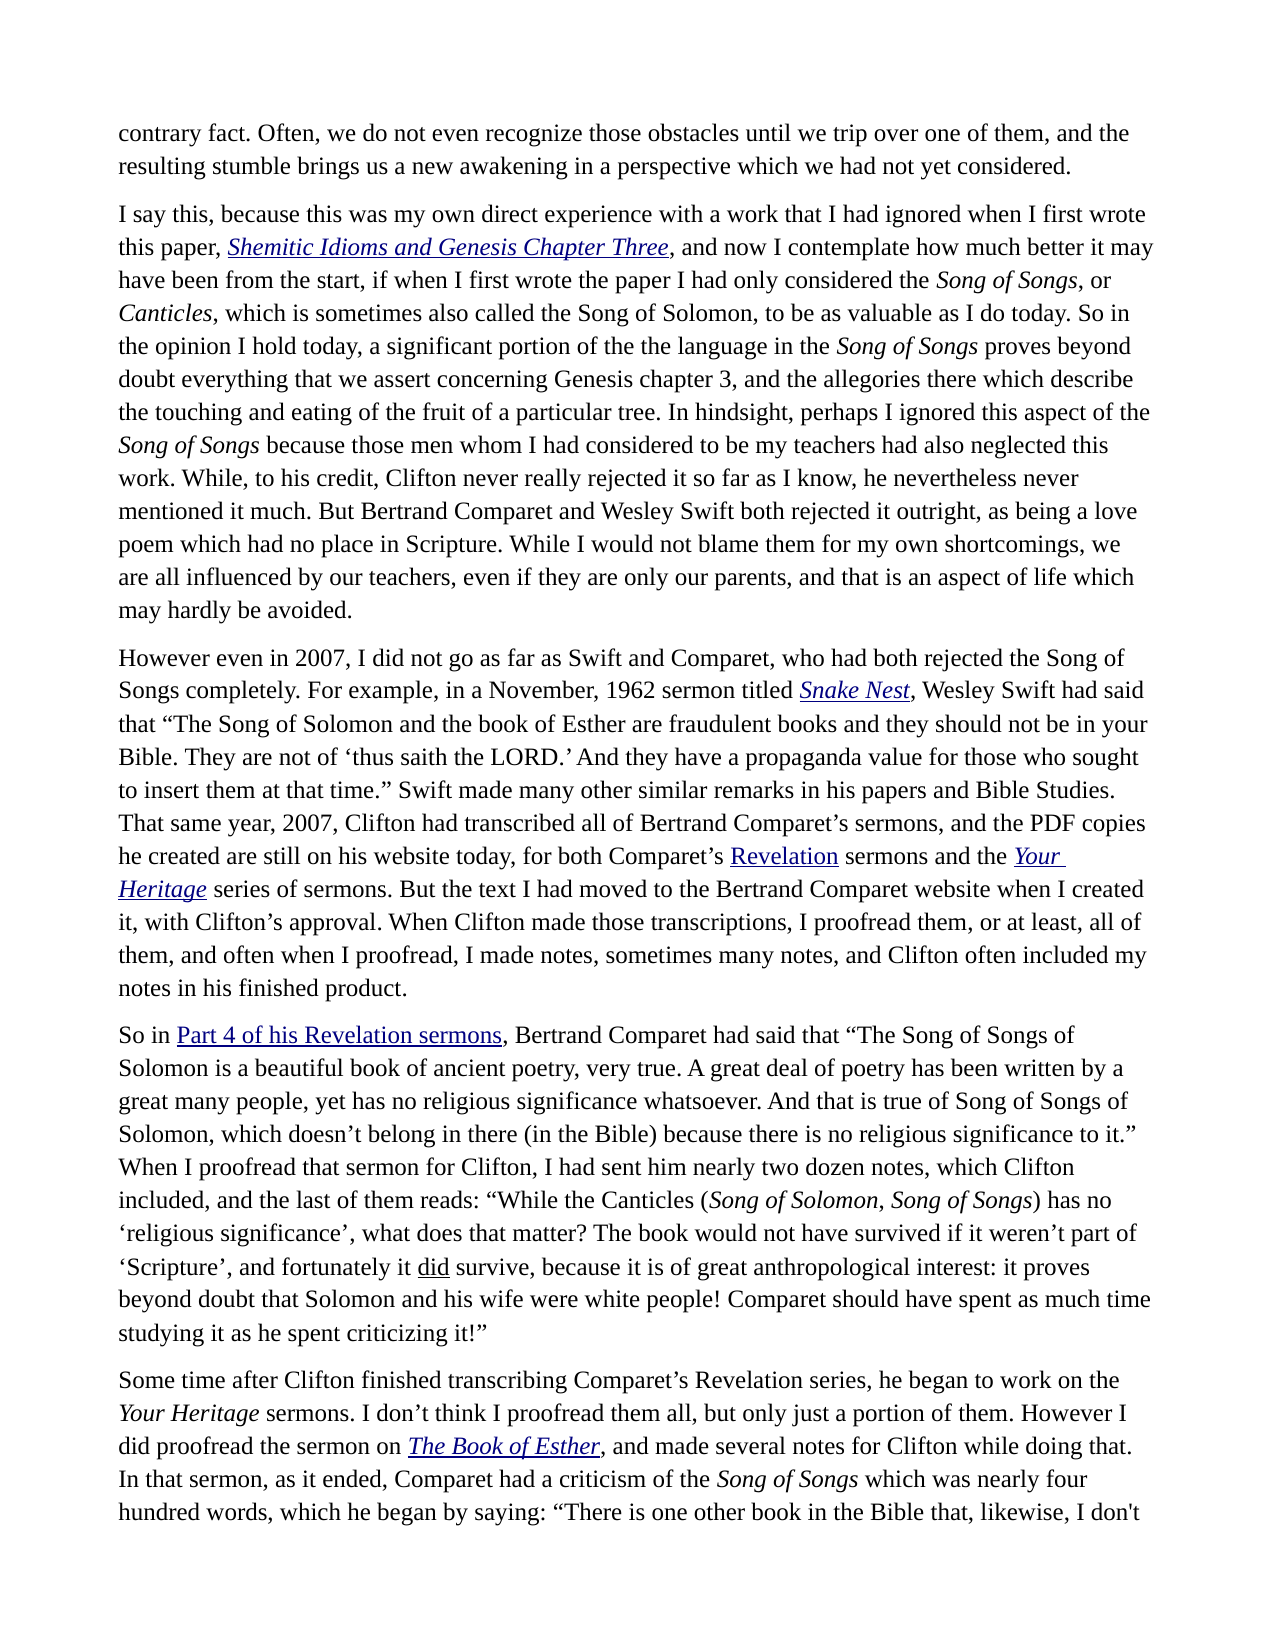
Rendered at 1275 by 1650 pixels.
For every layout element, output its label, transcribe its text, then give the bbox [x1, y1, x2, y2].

text contrary fact. Often, we do not even recognize those obstacles until we trip over one of them, and the resulting stumble brings us a new awakening in a perspective which we had not yet considered. [118, 118, 1157, 180]
text However even in 2007, I did not go as far as Swift and Comparet, who had both rejected the Song of Songs completely. For example, in a November, 1962 sermon titled Snake Nest, Wesley Swift had said that “The Song of Solomon and the book of Esther are fraudulent books and they should not be in your Bible. They are not of ‘thus saith the LORD.’ And they have a propaganda value for those who sought to insert them at that time.” Swift made many other similar remarks in his papers and Bible Studies. That same year, 2007, Clifton had transcribed all of Bertrand Comparet’s sermons, and the PDF copies he created are still on his website today, for both Comparet’s Revelation sermons and the Your Heritage series of sermons. But the text I had moved to the Bertrand Comparet website when I created it, with Clifton’s approval. When Clifton made those transcriptions, I proofread them, or at least, all of them, and often when I proofread, I made notes, sometimes many notes, and Clifton often included my notes in his finished product. [118, 643, 1157, 1002]
text So in Part 4 of his Revelation sermons, Bertrand Comparet had said that “The Song of Songs of Solomon is a beautiful book of ancient poetry, very true. A great deal of poetry has been written by a great many people, yet has no religious significance whatsoever. And that is true of Song of Songs of Solomon, which doesn’t belong in there (in the Bible) because there is no religious significance to it.” When I proofread that sermon for Clifton, I had sent him nearly two dozen notes, which Clifton included, and the last of them reads: “While the Canticles (Song of Solomon, Song of Songs) has no ‘religious significance’, what does that matter? The book would not have survived if it weren’t part of ‘Scripture’, and fortunately it did survive, because it is of great anthropological interest: it proves beyond doubt that Solomon and his wife were white people! Comparet should have spent as much time studying it as he spent criticizing it!” [118, 1020, 1157, 1346]
text Some time after Clifton finished transcribing Comparet’s Revelation series, he began to work on the Your Heritage sermons. I don’t think I proofread them all, but only just a portion of them. However I did proofread the sermon on The Book of Esther, and made several notes for Clifton while doing that. In that sermon, as it ended, Comparet had a criticism of the Song of Songs which was nearly four hundred words, which he began by saying: “There is one other book in the Bible that, likewise, I don't [118, 1365, 1157, 1526]
text I say this, because this was my own direct experience with a work that I had ignored when I first wrote this paper, Shemitic Idioms and Genesis Chapter Three, and now I contemplate how much better it may have been from the start, if when I first wrote the paper I had only considered the Song of Songs, or Canticles, which is sometimes also called the Song of Solomon, to be as valuable as I do today. So in the opinion I hold today, a significant portion of the the language in the Song of Songs proves beyond doubt everything that we assert concerning Genesis chapter 3, and the allegories there which describe the touching and eating of the fruit of a particular tree. In hindsight, perhaps I ignored this aspect of the Song of Songs because those men whom I had considered to be my teachers had also neglected this work. While, to his credit, Clifton never really rejected it so far as I know, he nevertheless never mentioned it much. But Bertrand Comparet and Wesley Swift both rejected it outright, as being a love poem which had no place in Scripture. While I would not blame them for my own shortcomings, we are all influenced by our teachers, even if they are only our parents, and that is an aspect of life which may hardly be avoided. [118, 199, 1157, 624]
